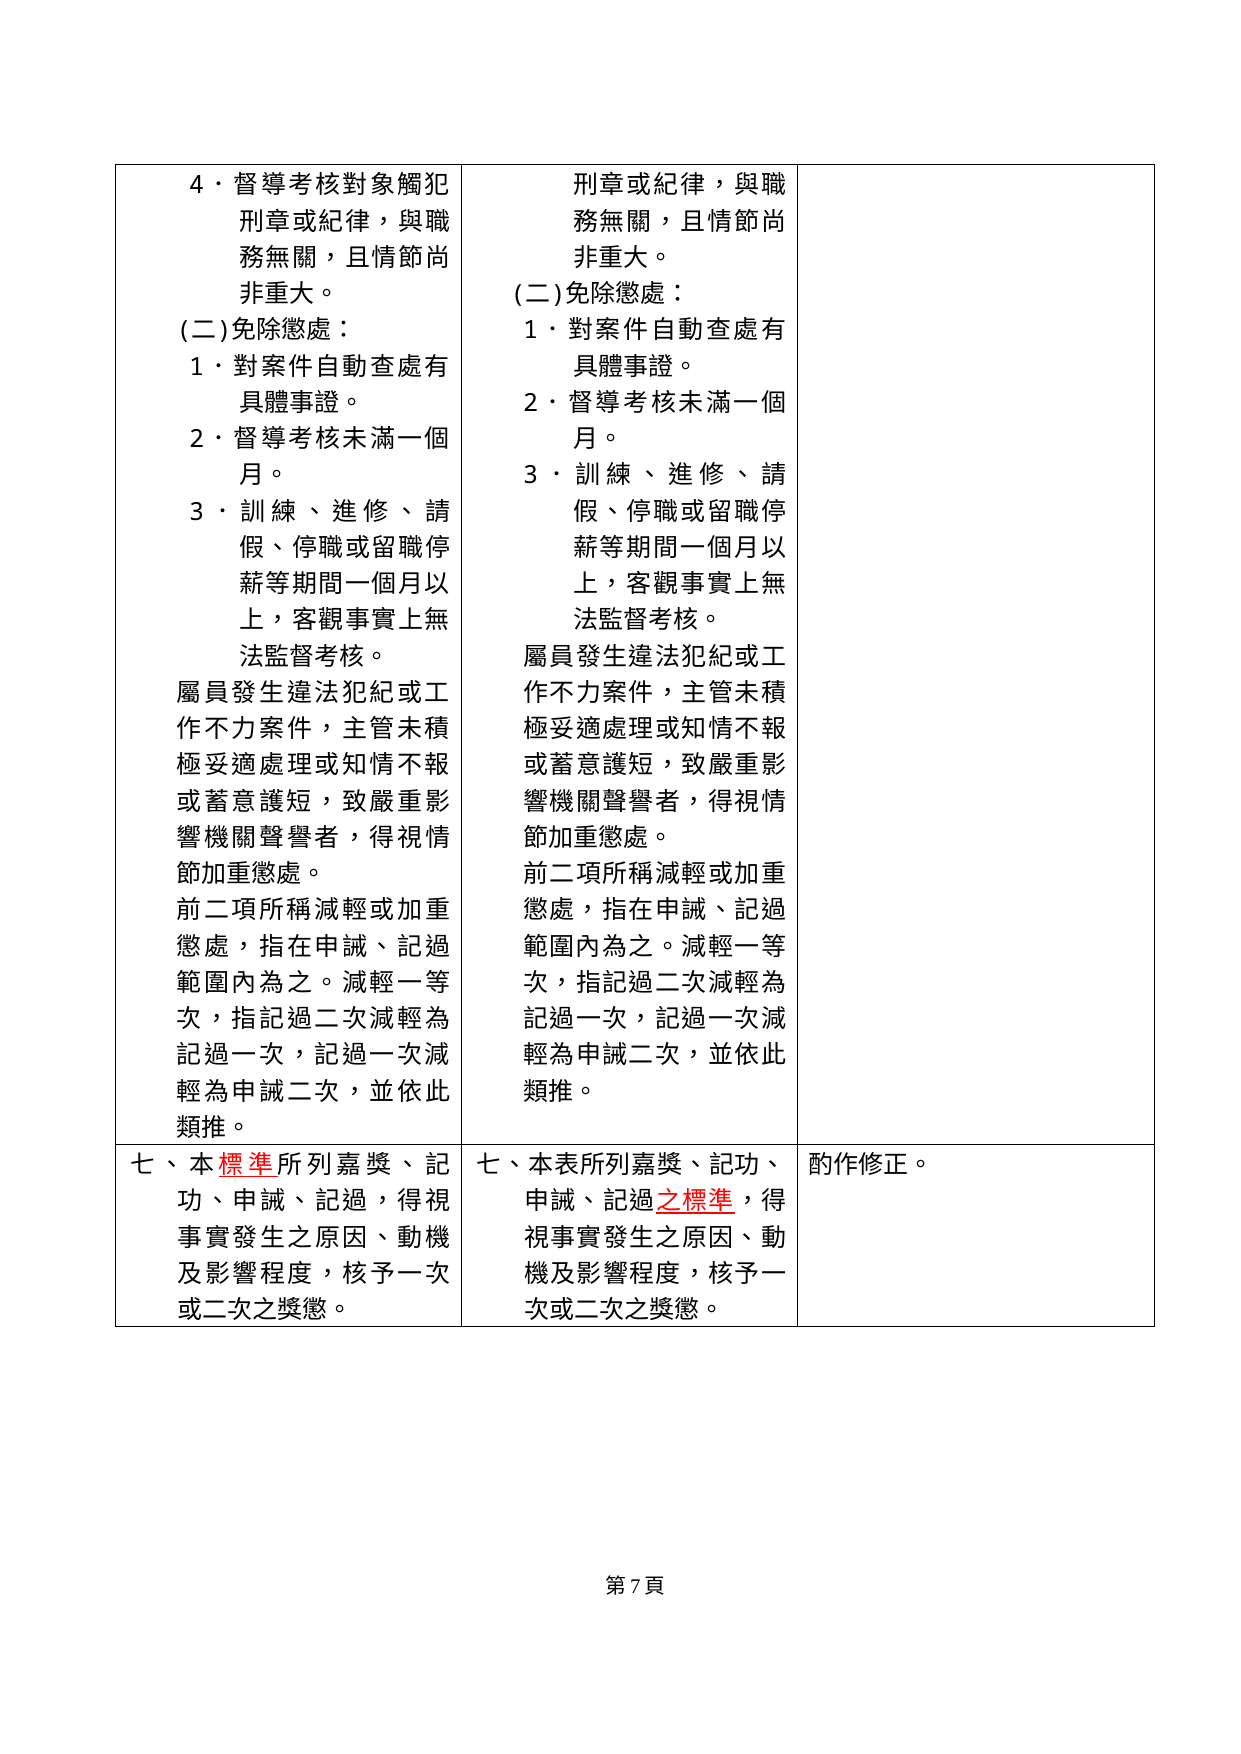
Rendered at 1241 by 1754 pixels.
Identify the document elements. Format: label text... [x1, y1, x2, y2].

table_cell 七、本標準所列嘉獎、記功、申誡、記過，得視事實發生之原因、動機及影響程度，核予一次或二次之獎懲。 [116, 1145, 461, 1326]
table_cell 刑章或紀律，與職務無關，且情節尚非重大。 (二)免除懲處： 1．對案件自動查處有具體事證。 2．督導考核未滿一個月。 3．訓練、進修、請假、停職或留職停薪等期間一個月以上，客觀事實上無法監督考核。 屬員發生違法犯紀或工作不力案件，主管未積極妥適處理或知情不報或蓄意護短，致嚴重影響機關聲譽者，得視情節加重懲處。 前二項所稱減輕或加重懲處，指在申誡、記過範圍內為之。減輕一等次，指記過二次減輕為記過一次，記過一次減輕為申誡二次，並依此類推。 [462, 165, 797, 1143]
table_cell 酌作修正。 [798, 1145, 1154, 1326]
table_cell 4．督導考核對象觸犯刑章或紀律，與職務無關，且情節尚非重大。 (二)免除懲處： 1．對案件自動查處有具體事證。 2．督導考核未滿一個月。 3．訓練、進修、請假、停職或留職停薪等期間一個月以上，客觀事實上無法監督考核。 屬員發生違法犯紀或工作不力案件，主管未積極妥適處理或知情不報或蓄意護短，致嚴重影響機關聲譽者，得視情節加重懲處。 前二項所稱減輕或加重懲處，指在申誡、記過範圍內為之。減輕一等次，指記過二次減輕為記過一次，記過一次減輕為申誡二次，並依此類推。 [116, 165, 461, 1143]
table_cell 七、本表所列嘉獎、記功、申誡、記過之標準，得視事實發生之原因、動機及影響程度，核予一次或二次之獎懲。 [462, 1145, 797, 1326]
table_cell [798, 165, 1154, 1143]
